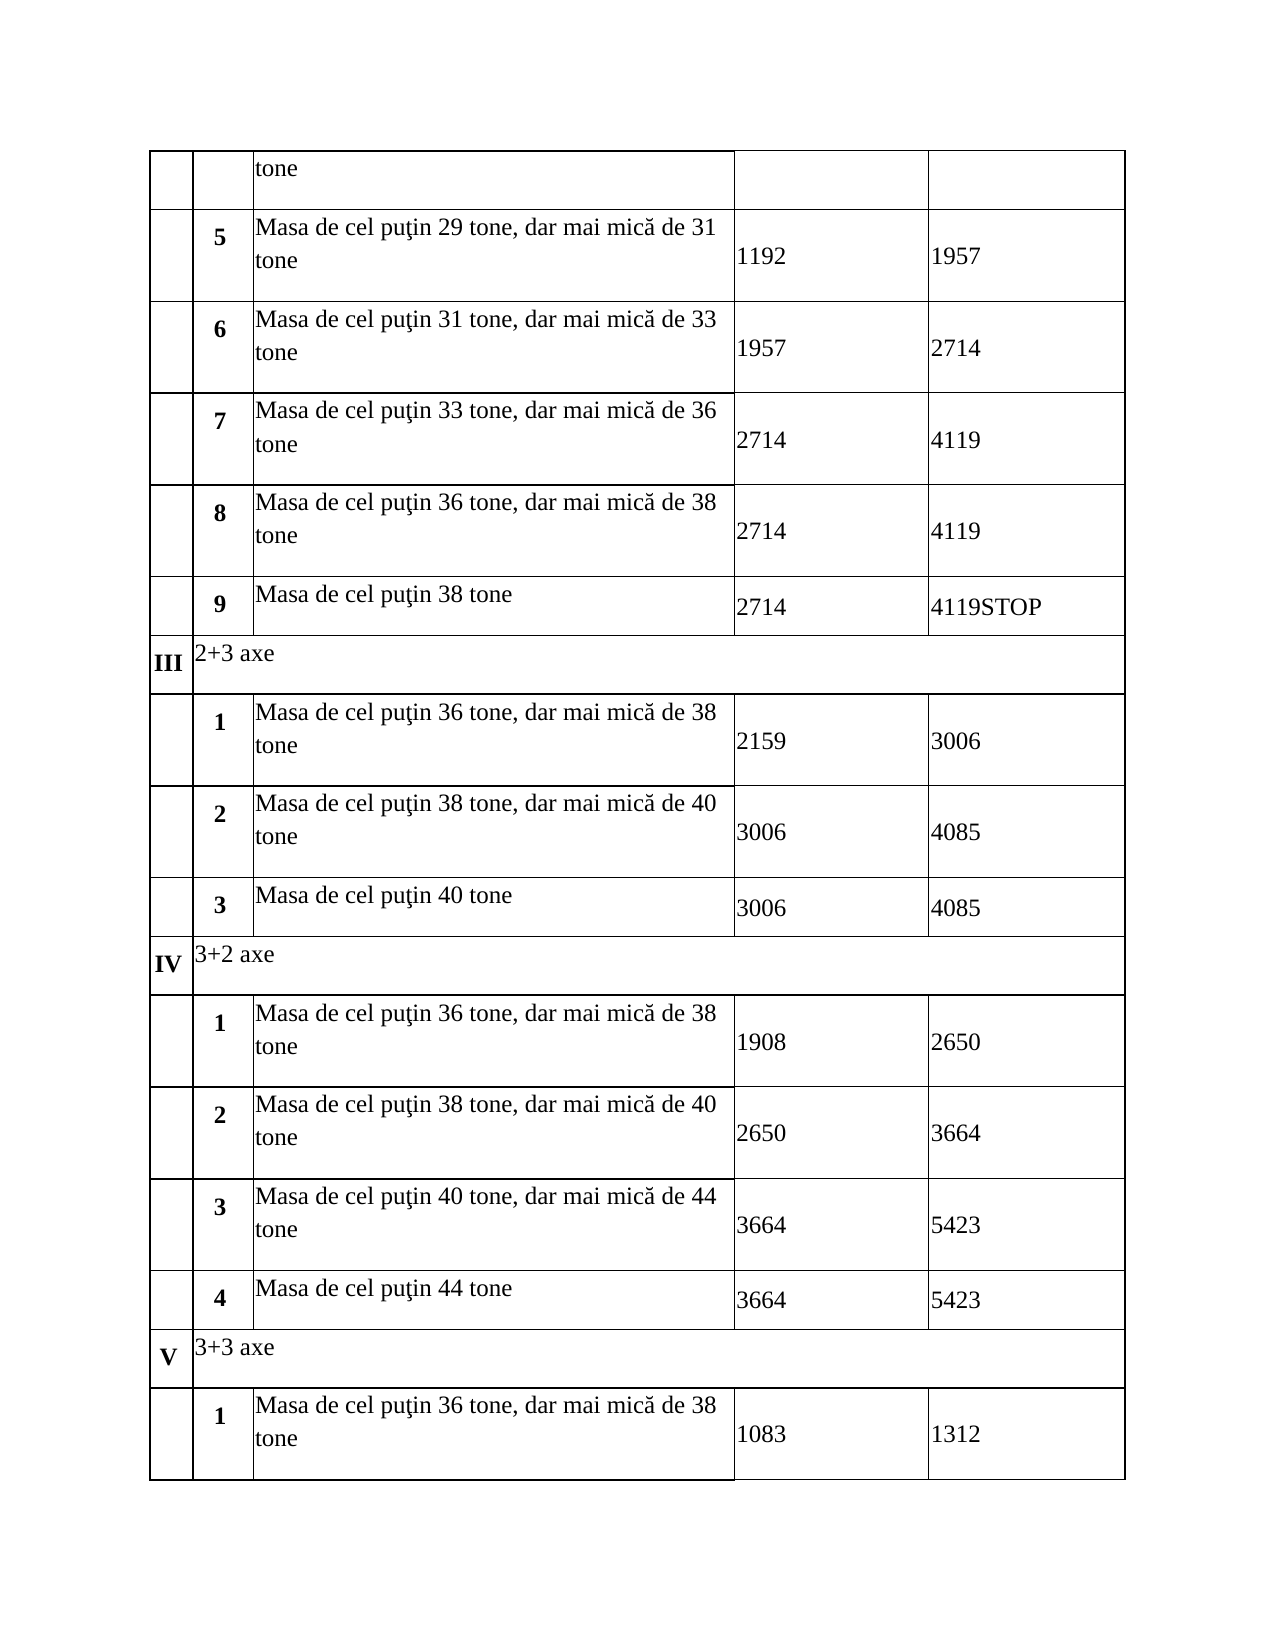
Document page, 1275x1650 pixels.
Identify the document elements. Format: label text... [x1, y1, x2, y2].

table_cell [735, 151, 928, 209]
table_cell 8 [194, 486, 253, 576]
table_cell Masa de cel puţin 31 tone, dar mai mică de 33 tone [254, 302, 734, 392]
table_cell 1908 [735, 996, 928, 1086]
table_cell 1 [194, 1389, 253, 1479]
table_cell 3+2 axe [194, 937, 1124, 994]
table_cell Masa de cel puţin 44 tone [254, 1271, 734, 1328]
table_cell [151, 1271, 192, 1328]
table_cell tone [254, 152, 734, 209]
table_cell Masa de cel puţin 38 tone, dar mai mică de 40 tone [254, 1088, 734, 1178]
table_cell [151, 878, 192, 936]
table_cell 5 [194, 210, 253, 301]
table_cell 6 [194, 302, 253, 392]
table_cell 2714 [929, 302, 1124, 392]
table_cell 1 [194, 695, 253, 785]
table_cell 3006 [735, 786, 928, 877]
table_cell V [151, 1330, 192, 1387]
table_cell 2714 [735, 393, 928, 484]
table_cell [151, 394, 192, 484]
table_cell 7 [194, 394, 253, 484]
table_cell 4119 [929, 393, 1124, 484]
table_cell 4119STOP [929, 577, 1124, 634]
table_cell [151, 996, 192, 1086]
table_cell 5423 [929, 1271, 1124, 1328]
table_cell 3 [194, 1180, 253, 1270]
table_cell 1192 [735, 210, 928, 301]
table_cell [151, 1088, 192, 1178]
table_cell [929, 151, 1124, 209]
table_cell [151, 577, 192, 634]
table_cell 1312 [929, 1389, 1124, 1479]
table_cell [151, 787, 192, 877]
table_cell 1083 [735, 1389, 928, 1479]
table_cell 3006 [929, 695, 1124, 785]
table_cell 3664 [929, 1087, 1124, 1178]
table_cell Masa de cel puţin 29 tone, dar mai mică de 31 tone [254, 210, 734, 301]
table_cell [151, 695, 192, 785]
table_cell Masa de cel puţin 40 tone [254, 878, 734, 936]
table_cell [151, 486, 192, 576]
table_cell Masa de cel puţin 36 tone, dar mai mică de 38 tone [254, 486, 734, 576]
table_cell Masa de cel puţin 36 tone, dar mai mică de 38 tone [254, 996, 734, 1086]
table_cell 4085 [929, 786, 1124, 877]
table_cell [151, 302, 192, 392]
table_cell Masa de cel puţin 33 tone, dar mai mică de 36 tone [254, 394, 734, 484]
table_cell III [151, 636, 192, 693]
table_cell 4119 [929, 485, 1124, 576]
table_cell [151, 1180, 192, 1270]
table_cell 3664 [735, 1179, 928, 1270]
table_cell [151, 1389, 192, 1479]
table_cell 2 [194, 787, 253, 877]
table_cell Masa de cel puţin 40 tone, dar mai mică de 44 tone [254, 1180, 734, 1270]
table_cell 2159 [735, 695, 928, 785]
table_cell [194, 152, 253, 209]
table_cell 2714 [735, 577, 928, 634]
table_cell 2714 [735, 485, 928, 576]
table_cell 1957 [735, 302, 928, 392]
table_cell 3006 [735, 878, 928, 936]
table_cell 3+3 axe [194, 1330, 1124, 1387]
table_cell IV [151, 937, 192, 994]
table_cell 2650 [735, 1087, 928, 1178]
table_cell 4 [194, 1271, 253, 1328]
table_cell Masa de cel puţin 36 tone, dar mai mică de 38 tone [254, 1389, 734, 1479]
table_cell Masa de cel puţin 36 tone, dar mai mică de 38 tone [254, 695, 734, 785]
table_cell 3 [194, 878, 253, 936]
table_cell Masa de cel puţin 38 tone, dar mai mică de 40 tone [254, 787, 734, 877]
table_cell [151, 152, 192, 209]
table_cell 1957 [929, 210, 1124, 301]
table_cell 3664 [735, 1271, 928, 1328]
table_cell 2 [194, 1088, 253, 1178]
table_cell Masa de cel puţin 38 tone [254, 577, 734, 634]
table_cell [151, 210, 192, 301]
table_cell 1 [194, 996, 253, 1086]
table_cell 4085 [929, 878, 1124, 936]
table_cell 2+3 axe [194, 636, 1124, 693]
table_cell 5423 [929, 1179, 1124, 1270]
table_cell 9 [194, 577, 253, 634]
table_cell 2650 [929, 996, 1124, 1086]
